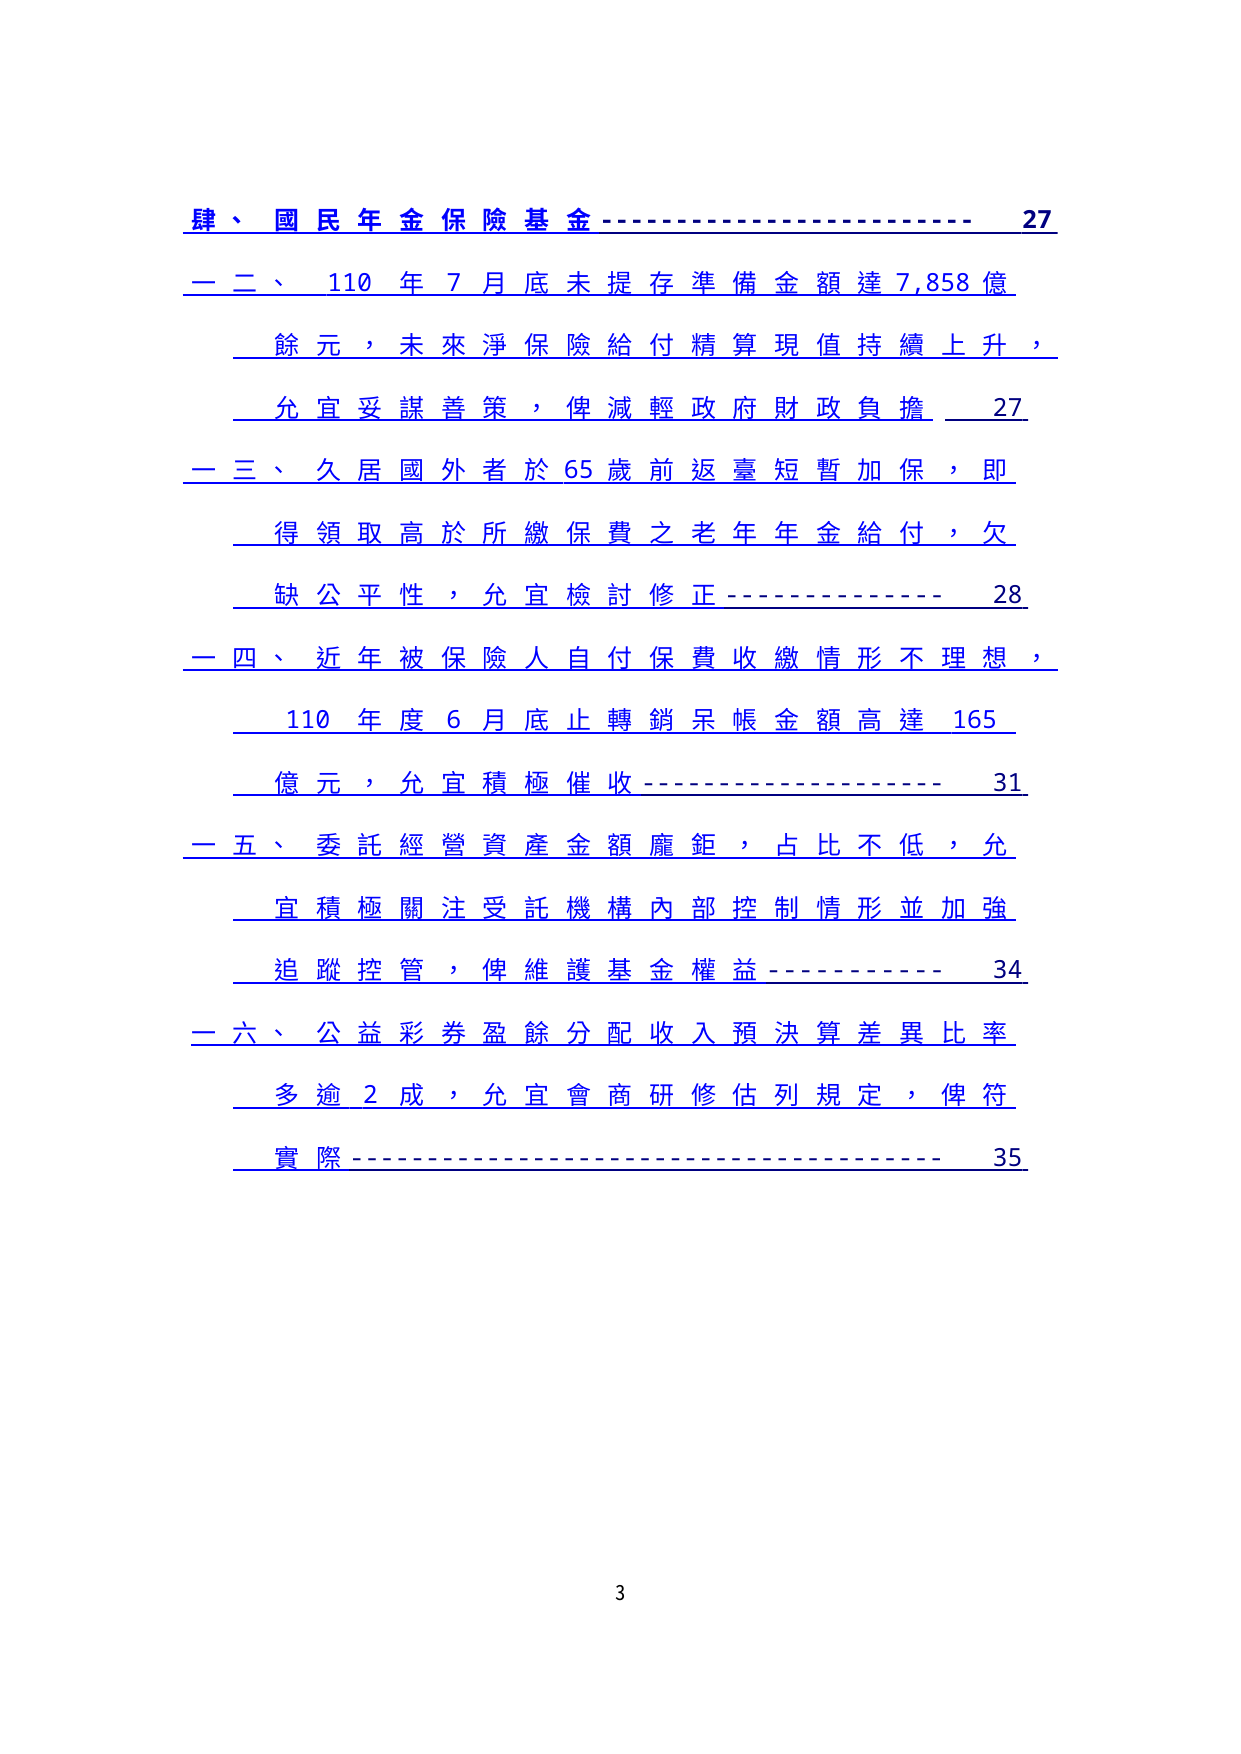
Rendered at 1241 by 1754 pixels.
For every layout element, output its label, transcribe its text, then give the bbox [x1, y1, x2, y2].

text [183, 234, 1058, 240]
text 一四、近年被保險人自付保費收繳情形不理想，110年度6月底止轉銷呆帳金額高達165億元，允宜積極催收 31 [183, 671, 1028, 802]
text 一三、久居國外者於65歲前返臺短暫加保，即得領取高於所繳保費之老年年金給付，欠缺公平性，允宜檢討修正 28 [183, 427, 1028, 615]
text 肆、國民年金保險基金 27 [183, 177, 1058, 232]
text 一五、委託經營資產金額龐鉅，占比不低，允宜積極關注受託機構內部控制情形並加強追蹤控管，俾維護基金權益 34 [183, 802, 1028, 990]
text 一二、110年7月底未提存準備金額達7,858億餘元，未來淨保險給付精算現值持續上升，允宜妥謀善策，俾減輕政府財政負擔 27 [183, 240, 1028, 427]
text 一四、近年被保險人自付保費收繳情形不理想，110年度6月底止轉銷呆帳金額高達165億元，允宜積極催收 31 [183, 615, 1028, 669]
text 一六、公益彩券盈餘分配收入預決算差異比率多逾2成，允宜會商研修估列規定，俾符實際 35 [183, 990, 1028, 1177]
